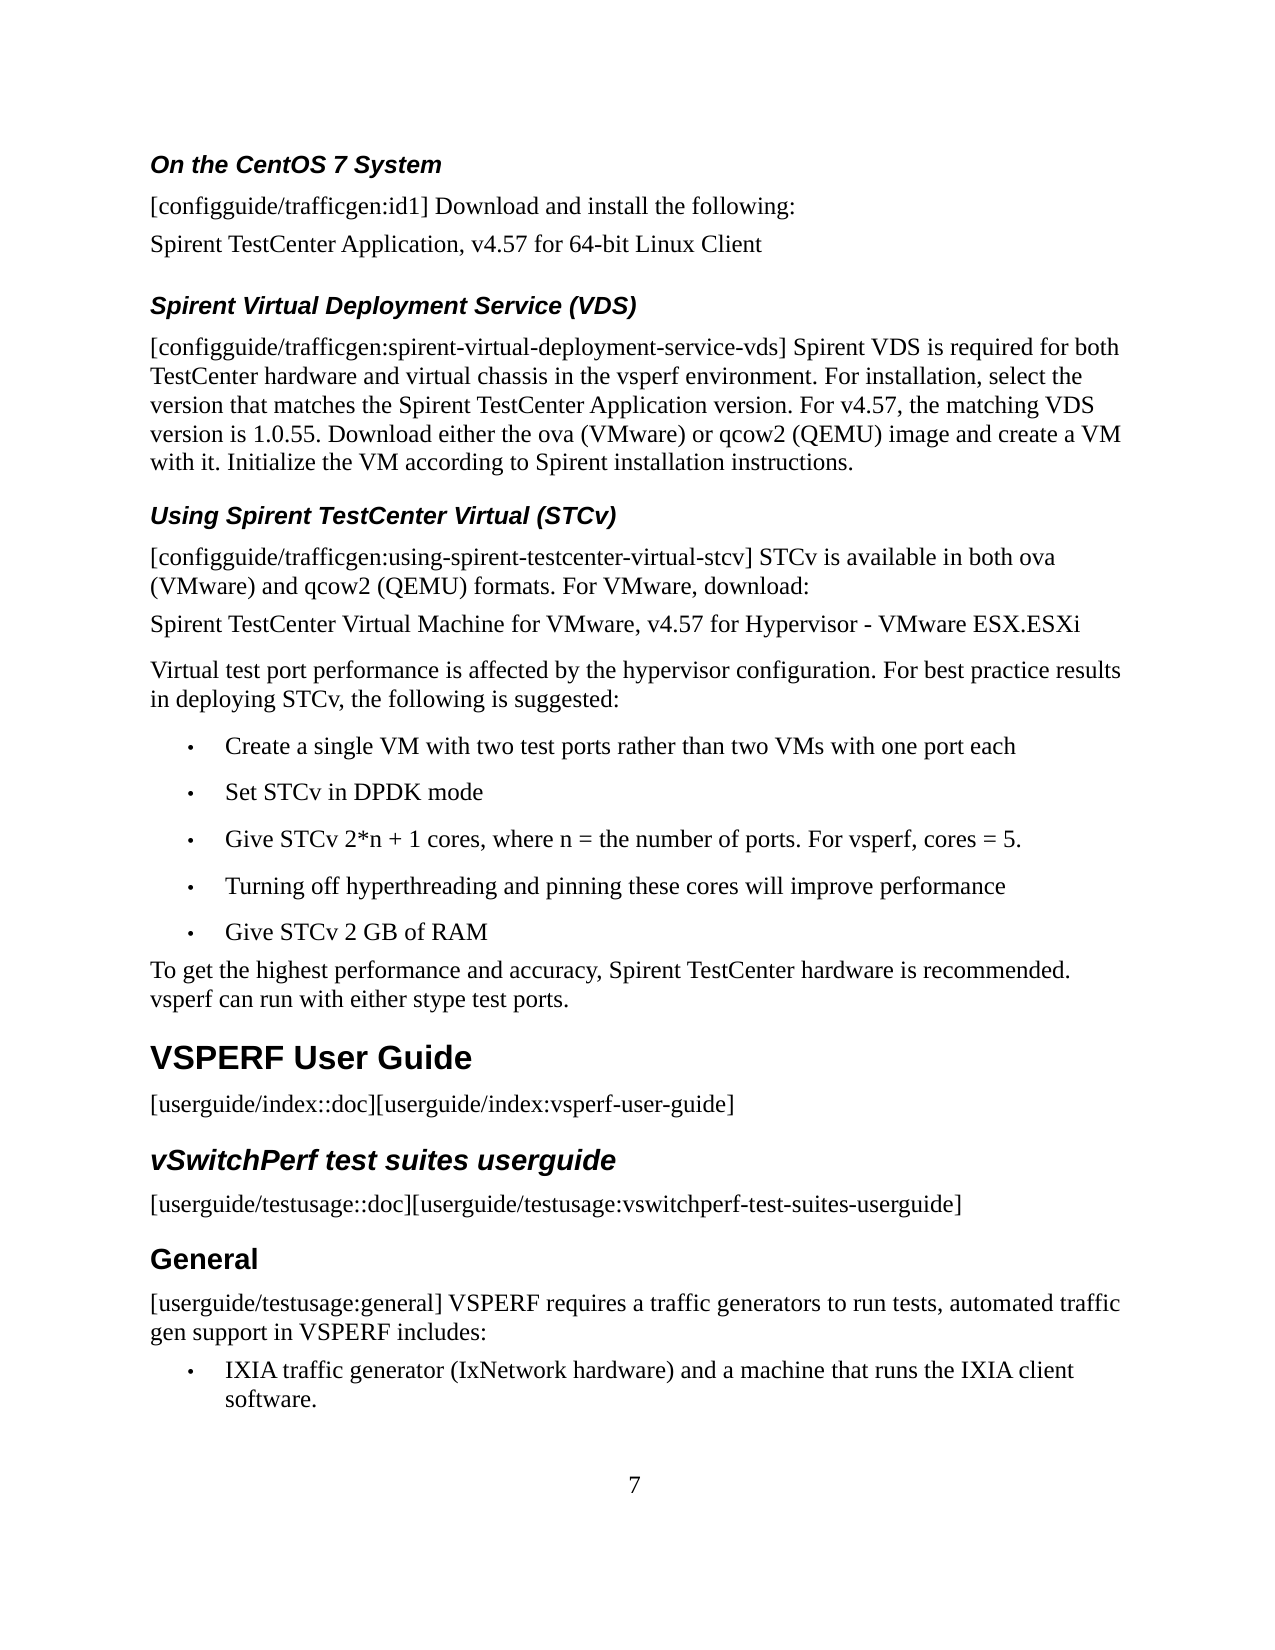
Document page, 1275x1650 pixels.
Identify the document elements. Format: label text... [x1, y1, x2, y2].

subtitle Using Spirent TestCenter Virtual (STCv) [150, 501, 1125, 530]
list Give STCv 2 GB of RAM [187, 917, 1125, 946]
text [userguide/index::doc][userguide/index:vsperf-user-guide] [150, 1089, 1125, 1118]
list IXIA traffic generator (IxNetwork hardware) and a machine that runs the IXIA client software. [187, 1355, 1125, 1412]
text [userguide/testusage:general] VSPERF requires a traffic generators to run tests, automated traffic gen support in VSPERF includes: [150, 1288, 1125, 1346]
text [userguide/testusage::doc][userguide/testusage:vswitchperf-test-suites-userguide] [150, 1189, 1125, 1217]
text [configguide/trafficgen:id1] Download and install the following: [150, 191, 1125, 220]
list Set STCv in DPDK mode [187, 777, 1125, 806]
text [configguide/trafficgen:spirent-virtual-deployment-service-vds] Spirent VDS is required for both TestCenter hardware and virtual chassis in the vsperf environment. For installation, select the version that matches the Spirent TestCenter Application version. For v4.57, the matching VDS version is 1.0.55. Download either the ova (VMware) or qcow2 (QEMU) image and create a VM with it. Initialize the VM according to Spirent installation instructions. [150, 332, 1125, 476]
subtitle vSwitchPerf test suites userguide [150, 1143, 1125, 1176]
subtitle General [150, 1242, 1125, 1276]
text Spirent TestCenter Virtual Machine for VMware, v4.57 for Hypervisor - VMware ESX.ESXi [150, 609, 1125, 637]
text [configguide/trafficgen:using-spirent-testcenter-virtual-stcv] STCv is available in both ova (VMware) and qcow2 (QEMU) formats. For VMware, download: [150, 542, 1125, 600]
list Create a single VM with two test ports rather than two VMs with one port each [187, 731, 1125, 759]
text Spirent TestCenter Application, v4.57 for 64-bit Linux Client [150, 229, 1125, 257]
subtitle Spirent Virtual Deployment Service (VDS) [150, 291, 1125, 320]
list Turning off hyperthreading and pinning these cores will improve performance [187, 871, 1125, 899]
subtitle On the CentOS 7 System [150, 150, 1125, 178]
text Virtual test port performance is affected by the hypervisor configuration. For best practice results in deploying STCv, the following is suggested: [150, 655, 1125, 713]
subtitle VSPERF User Guide [150, 1038, 1125, 1076]
list Give STCv 2*n + 1 cores, where n = the number of ports. For vsperf, cores = 5. [187, 824, 1125, 853]
text To get the highest performance and accuracy, Spirent TestCenter hardware is recommended. vsperf can run with either stype test ports. [150, 955, 1125, 1013]
